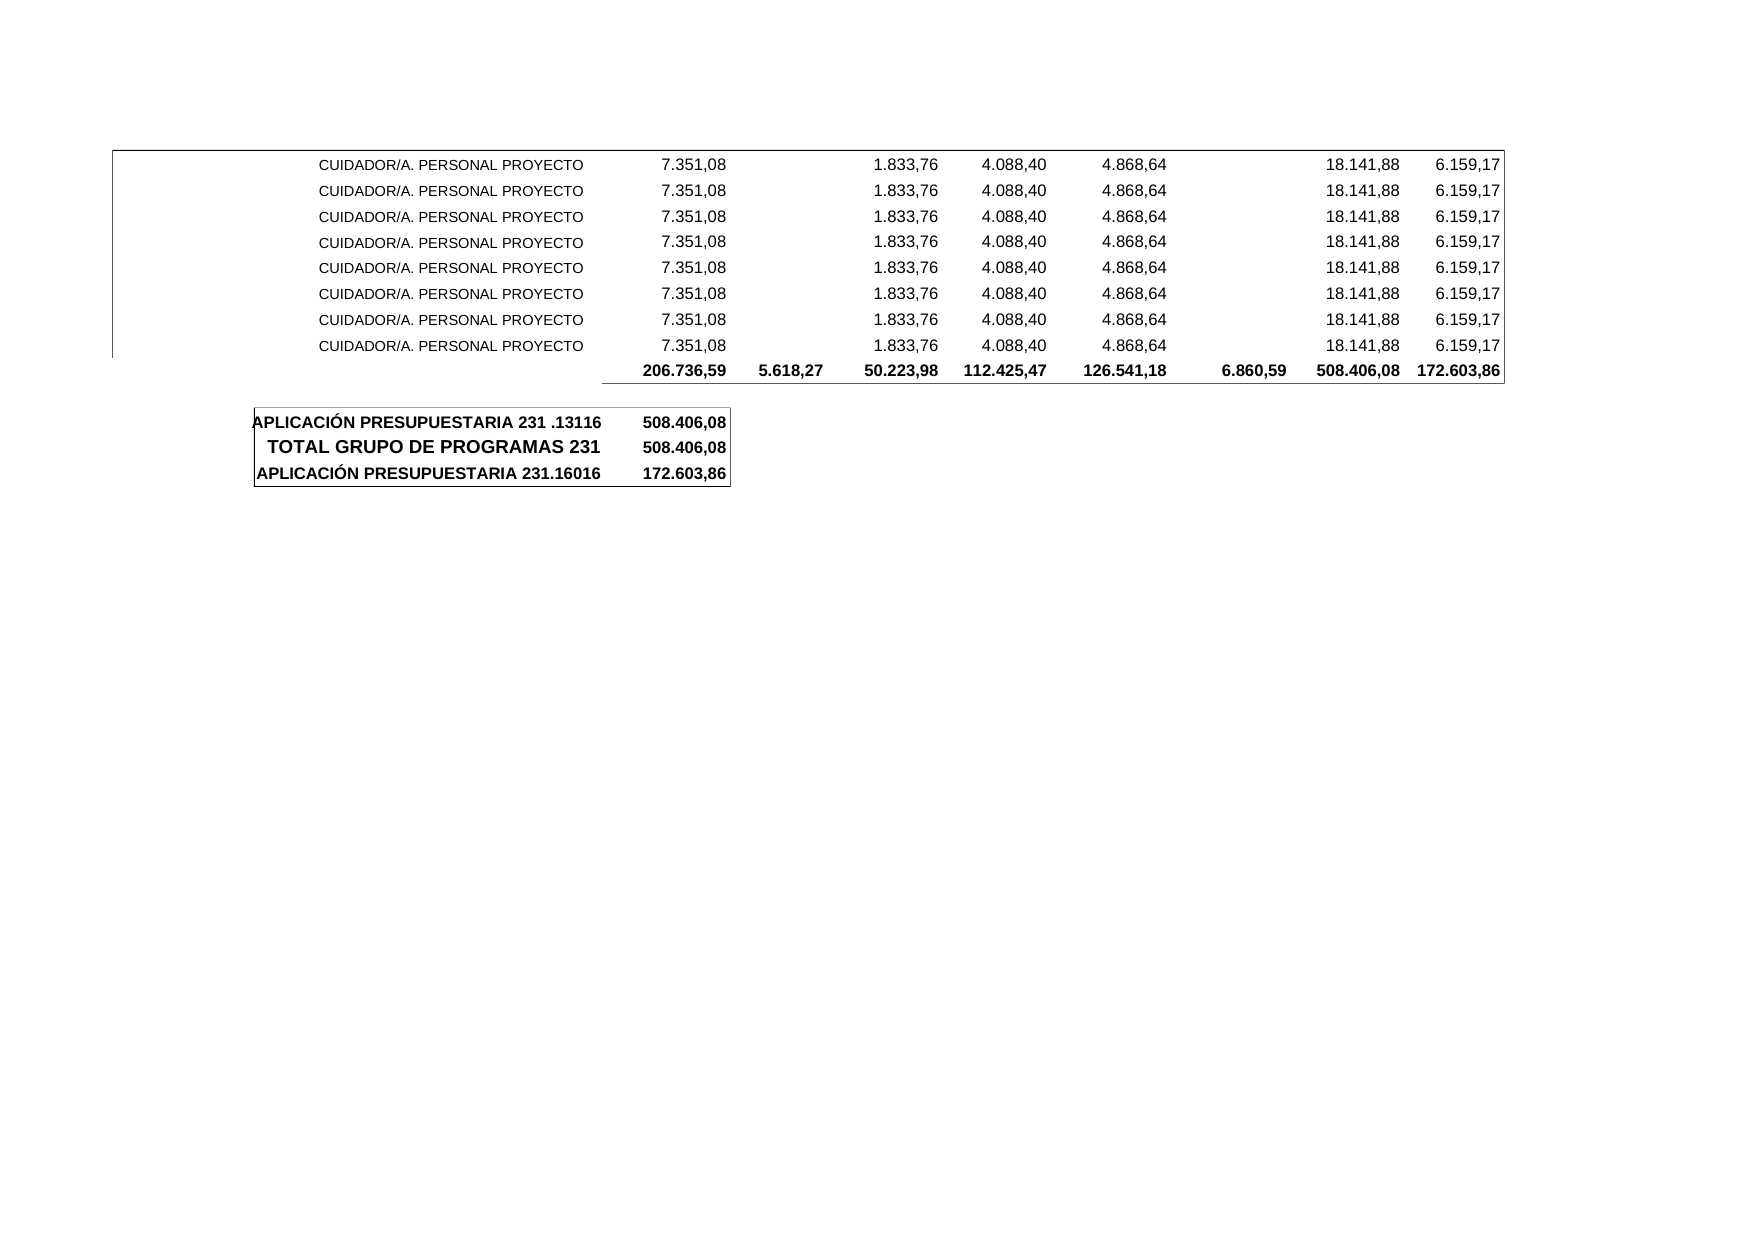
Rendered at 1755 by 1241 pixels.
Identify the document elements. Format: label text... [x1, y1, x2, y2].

text CUIDADOR/A. PERSONAL PROYECTO [319, 183, 603, 199]
text 18.141,88 [1326, 309, 1403, 329]
text 172.603,86 [643, 464, 730, 483]
text TOTAL GRUPO DE PROGRAMAS 231 [267, 436, 603, 458]
text 6.159,17 [1435, 232, 1504, 251]
text 6.159,17 [1435, 335, 1504, 354]
text 1.833,76 [873, 207, 942, 226]
text 7.351,08 [661, 207, 730, 226]
text 4.088,40 [982, 258, 1050, 277]
text 6.159,17 [1435, 309, 1504, 329]
text 7.351,08 [661, 284, 730, 303]
text 4.088,40 [982, 309, 1050, 329]
text 6.159,17 [1435, 258, 1504, 277]
text 7.351,08 [661, 258, 730, 277]
text 4.868,64 [1102, 309, 1170, 329]
text 508.406,08 [643, 413, 730, 432]
text 18.141,88 [1326, 181, 1403, 200]
text 4.868,64 [1102, 155, 1170, 174]
text 7.351,08 [661, 181, 730, 200]
text 126.541,18 [1083, 361, 1170, 380]
text 4.868,64 [1102, 181, 1170, 200]
text 206.736,59 [643, 361, 730, 380]
text 4.088,40 [982, 284, 1050, 303]
text 172.603,86 [1417, 361, 1504, 380]
text 4.088,40 [982, 335, 1050, 354]
text 4.868,64 [1102, 284, 1170, 303]
text 4.088,40 [982, 207, 1050, 226]
text CUIDADOR/A. PERSONAL PROYECTO [319, 312, 603, 328]
text 7.351,08 [661, 232, 730, 251]
text 1.833,76 [873, 155, 942, 174]
text 6.159,17 [1435, 284, 1504, 303]
text 1.833,76 [873, 335, 942, 354]
text 5.618,27 [758, 361, 827, 380]
text CUIDADOR/A. PERSONAL PROYECTO [319, 208, 603, 225]
text 6.159,17 [1435, 207, 1504, 226]
text 1.833,76 [873, 258, 942, 277]
text 508.406,08 [1316, 361, 1403, 380]
text 4.868,64 [1102, 258, 1170, 277]
text 18.141,88 [1326, 335, 1403, 354]
text 7.351,08 [661, 335, 730, 354]
text 18.141,88 [1326, 232, 1403, 251]
text 4.868,64 [1102, 232, 1170, 251]
text CUIDADOR/A. PERSONAL PROYECTO [319, 234, 603, 251]
text 18.141,88 [1326, 207, 1403, 226]
text 6.159,17 [1435, 181, 1504, 200]
text 112.425,47 [963, 361, 1050, 380]
text CUIDADOR/A. PERSONAL PROYECTO [319, 157, 603, 174]
text 4.868,64 [1102, 335, 1170, 354]
text 1.833,76 [873, 232, 942, 251]
text 18.141,88 [1326, 258, 1403, 277]
text 6.159,17 [1435, 155, 1504, 174]
text 1.833,76 [873, 309, 942, 329]
text 1.833,76 [873, 181, 942, 200]
text 7.351,08 [661, 309, 730, 329]
text 18.141,88 [1326, 284, 1403, 303]
text APLICACIÓN PRESUPUESTARIA 231 .13116 [255, 413, 603, 432]
text 4.868,64 [1102, 207, 1170, 226]
text 508.406,08 [643, 438, 730, 457]
text CUIDADOR/A. PERSONAL PROYECTO [319, 260, 603, 277]
text 1.833,76 [873, 284, 942, 303]
text 7.351,08 [661, 155, 730, 174]
text 4.088,40 [982, 232, 1050, 251]
text 6.860,59 [1222, 361, 1290, 380]
text APLICACIÓN PRESUPUESTARIA 231.16016 [256, 464, 603, 483]
text 18.141,88 [1326, 155, 1403, 174]
text CUIDADOR/A. PERSONAL PROYECTO [319, 337, 603, 354]
text CUIDADOR/A. PERSONAL PROYECTO [319, 286, 603, 303]
text 4.088,40 [982, 181, 1050, 200]
text 4.088,40 [982, 155, 1050, 174]
text 50.223,98 [864, 361, 942, 380]
